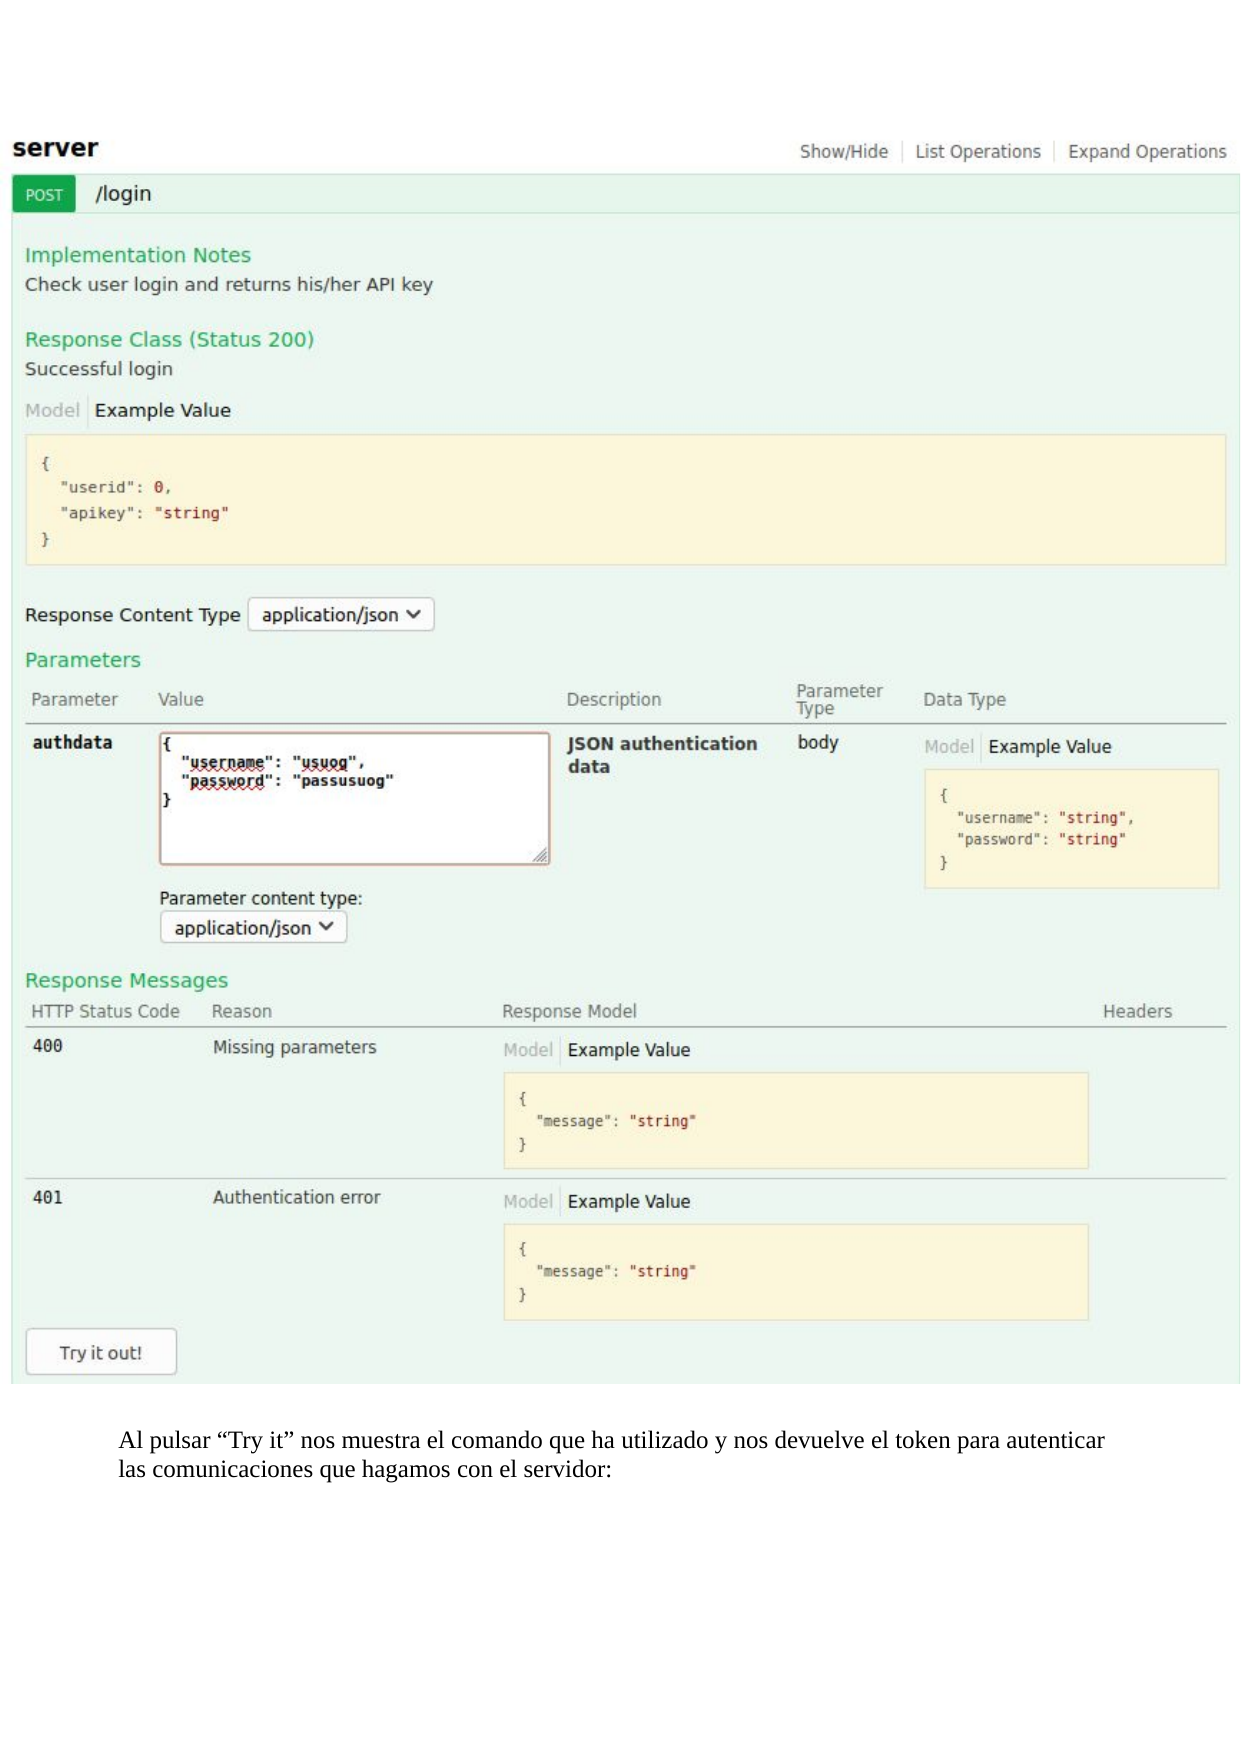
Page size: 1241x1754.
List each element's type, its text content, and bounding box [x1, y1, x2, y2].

text Al pulsar “Try it” nos muestra el comando que ha utilizado y nos devuelve el token para autenticar las comunicaciones que hagamos con el servidor: [118, 1425, 1122, 1483]
